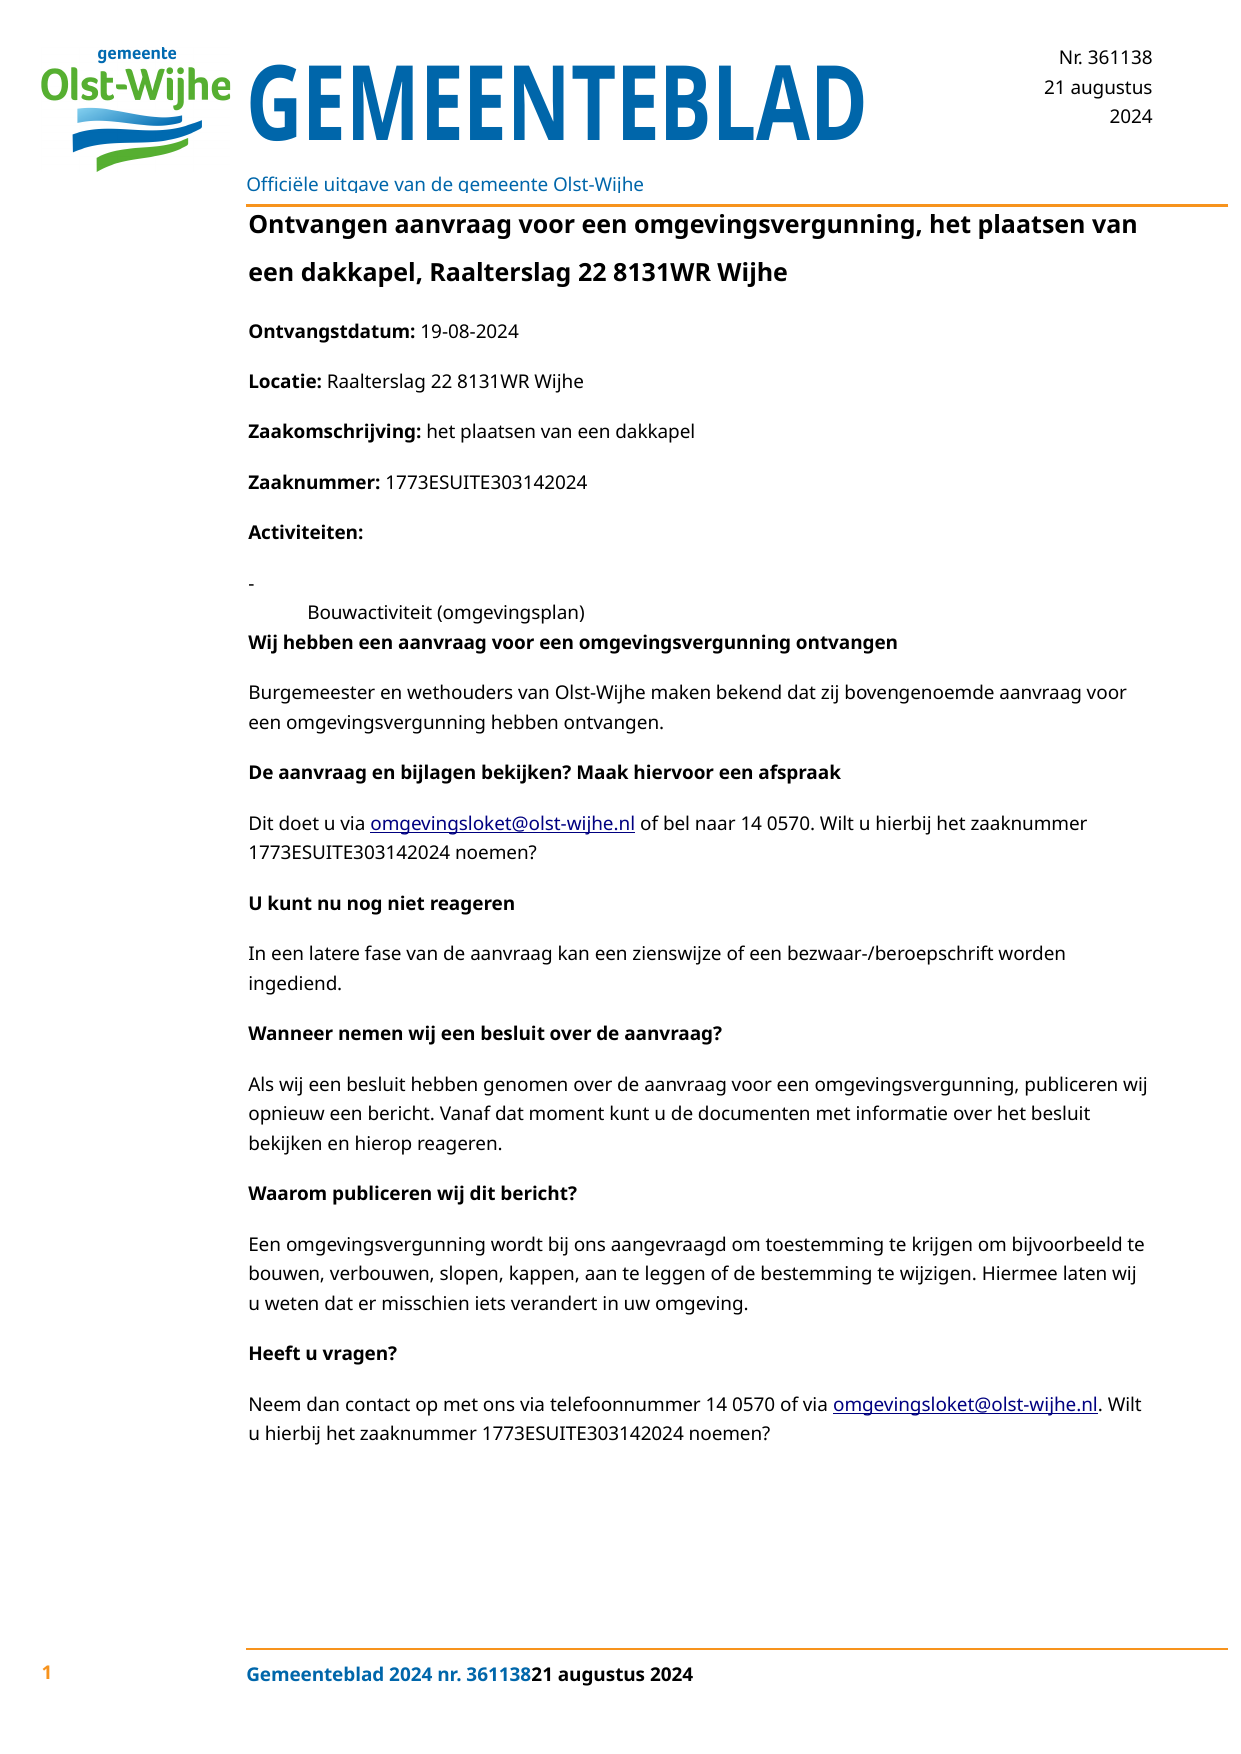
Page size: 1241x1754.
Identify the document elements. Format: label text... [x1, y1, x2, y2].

text Zaaknummer: 1773ESUITE303142024 [248, 469, 1152, 495]
text Neem dan contact op met ons via telefoonnummer 14 0570 of via omgevingsloket@olst-wijhe.nl. Wilt u hierbij het zaaknummer 1773ESUITE303142024 noemen? [248, 1391, 1152, 1446]
list Bouwactiviteit (omgevingsplan) [248, 599, 1152, 625]
text Wij hebben een aanvraag voor een omgevingsvergunning ontvangen [248, 629, 1152, 655]
picture [41, 47, 231, 172]
text Activiteiten: [248, 519, 1152, 545]
text De aanvraag en bijlagen bekijken? Maak hiervoor een afspraak [248, 759, 1152, 785]
text Dit doet u via omgevingsloket@olst-wijhe.nl of bel naar 14 0570. Wilt u hierbij het zaaknummer 1773ESUITE303142024 noemen? [248, 810, 1152, 865]
text Burgemeester en wethouders van Olst-Wijhe maken bekend dat zij bovengenoemde aanvraag voor een omgevingsvergunning hebben ontvangen. [248, 679, 1152, 735]
text Waarom publiceren wij dit bericht? [248, 1180, 1152, 1206]
text Wanneer nemen wij een besluit over de aanvraag? [248, 1020, 1152, 1046]
text Locatie: Raalterslag 22 8131WR Wijhe [248, 368, 1152, 394]
text Zaakomschrijving: het plaatsen van een dakkapel [248, 419, 1152, 444]
text Ontvangstdatum: 19-08-2024 [248, 318, 1152, 344]
text Heeft u vragen? [248, 1340, 1152, 1366]
text Ontvangen aanvraag voor een omgevingsvergunning, het plaatsen van een dakkapel, Raalterslag 22 8131WR Wijhe [248, 207, 1152, 288]
text Als wij een besluit hebben genomen over de aanvraag voor een omgevingsvergunning, publiceren wij opnieuw een bericht. Vanaf dat moment kunt u de documenten met informatie over het besluit bekijken en hierop reageren. [248, 1071, 1152, 1156]
text In een latere fase van de aanvraag kan een zienswijze of een bezwaar-/beroepschrift worden ingediend. [248, 940, 1152, 996]
text U kunt nu nog niet reageren [248, 890, 1152, 916]
text Een omgevingsvergunning wordt bij ons aangevraagd om toestemming te krijgen om bijvoorbeeld te bouwen, verbouwen, slopen, kappen, aan te leggen of de bestemming te wijzigen. Hiermee laten wij u weten dat er misschien iets verandert in uw omgeving. [248, 1231, 1152, 1316]
